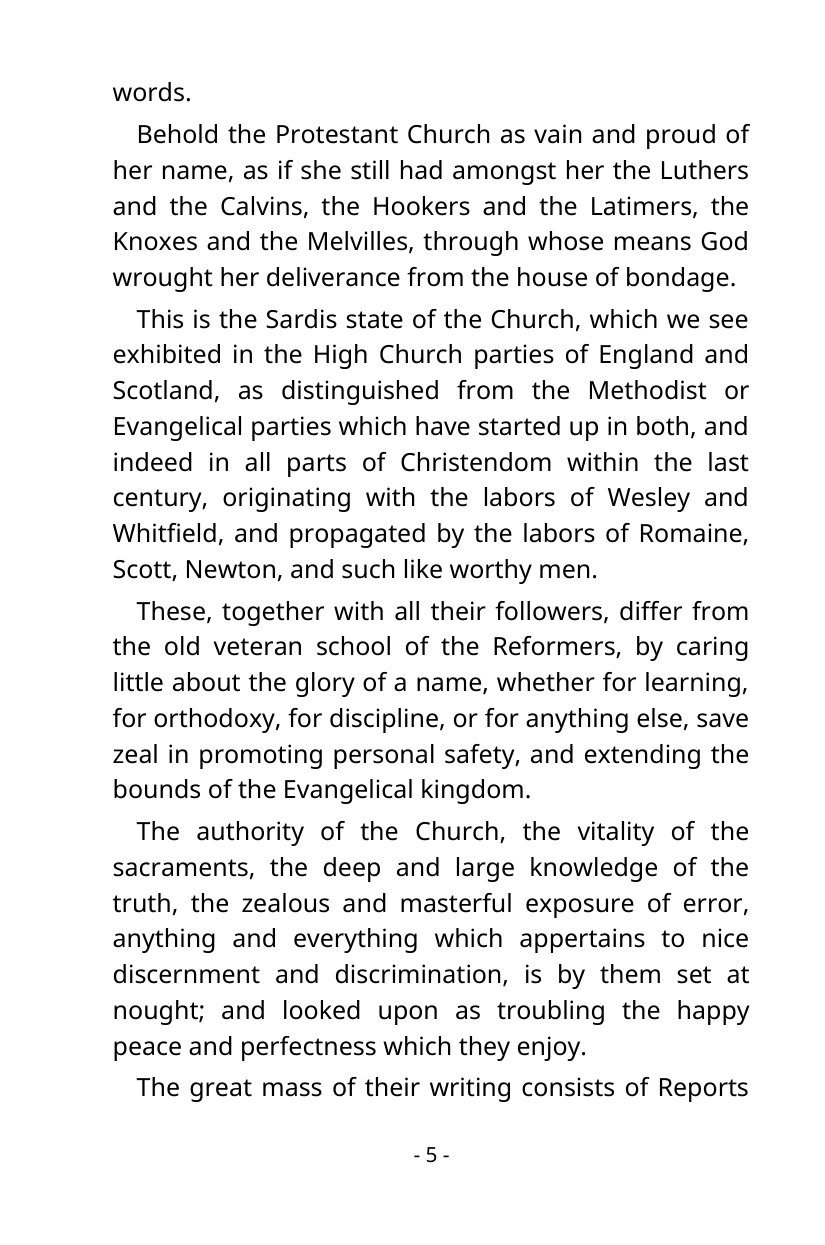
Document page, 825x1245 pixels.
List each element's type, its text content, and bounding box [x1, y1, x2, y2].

text Behold the Protestant Church as vain and proud of her name, as if she still had amongst her the Luthers and the Calvins, the Hookers and the Latimers, the Knoxes and the Melvilles, through whose means God wrought her deliverance from the house of bondage. [112, 117, 750, 294]
text This is the Sardis state of the Church, which we see exhibited in the High Church parties of England and Scotland, as distinguished from the Methodist or Evangelical parties which have started up in both, and indeed in all parts of Christendom within the last century, originating with the labors of Wesley and Whitfield, and propagated by the labors of Romaine, Scott, Newton, and such like worthy men. [112, 301, 750, 586]
text These, together with all their followers, differ from the old veteran school of the Reformers, by caring little about the glory of a name, whether for learning, for orthodoxy, for discipline, or for anything else, save zeal in promoting personal safety, and extending the bounds of the Evangelical kingdom. [112, 593, 750, 806]
text The great mass of their writing consists of Reports [112, 1070, 750, 1104]
text The authority of the Church, the vitality of the sacraments, the deep and large knowledge of the truth, the zealous and masterful exposure of error, anything and everything which appertains to nice discernment and discrimination, is by them set at nought; and looked upon as troubling the happy peace and perfectness which they enjoy. [112, 814, 750, 1062]
text words. [112, 75, 750, 109]
